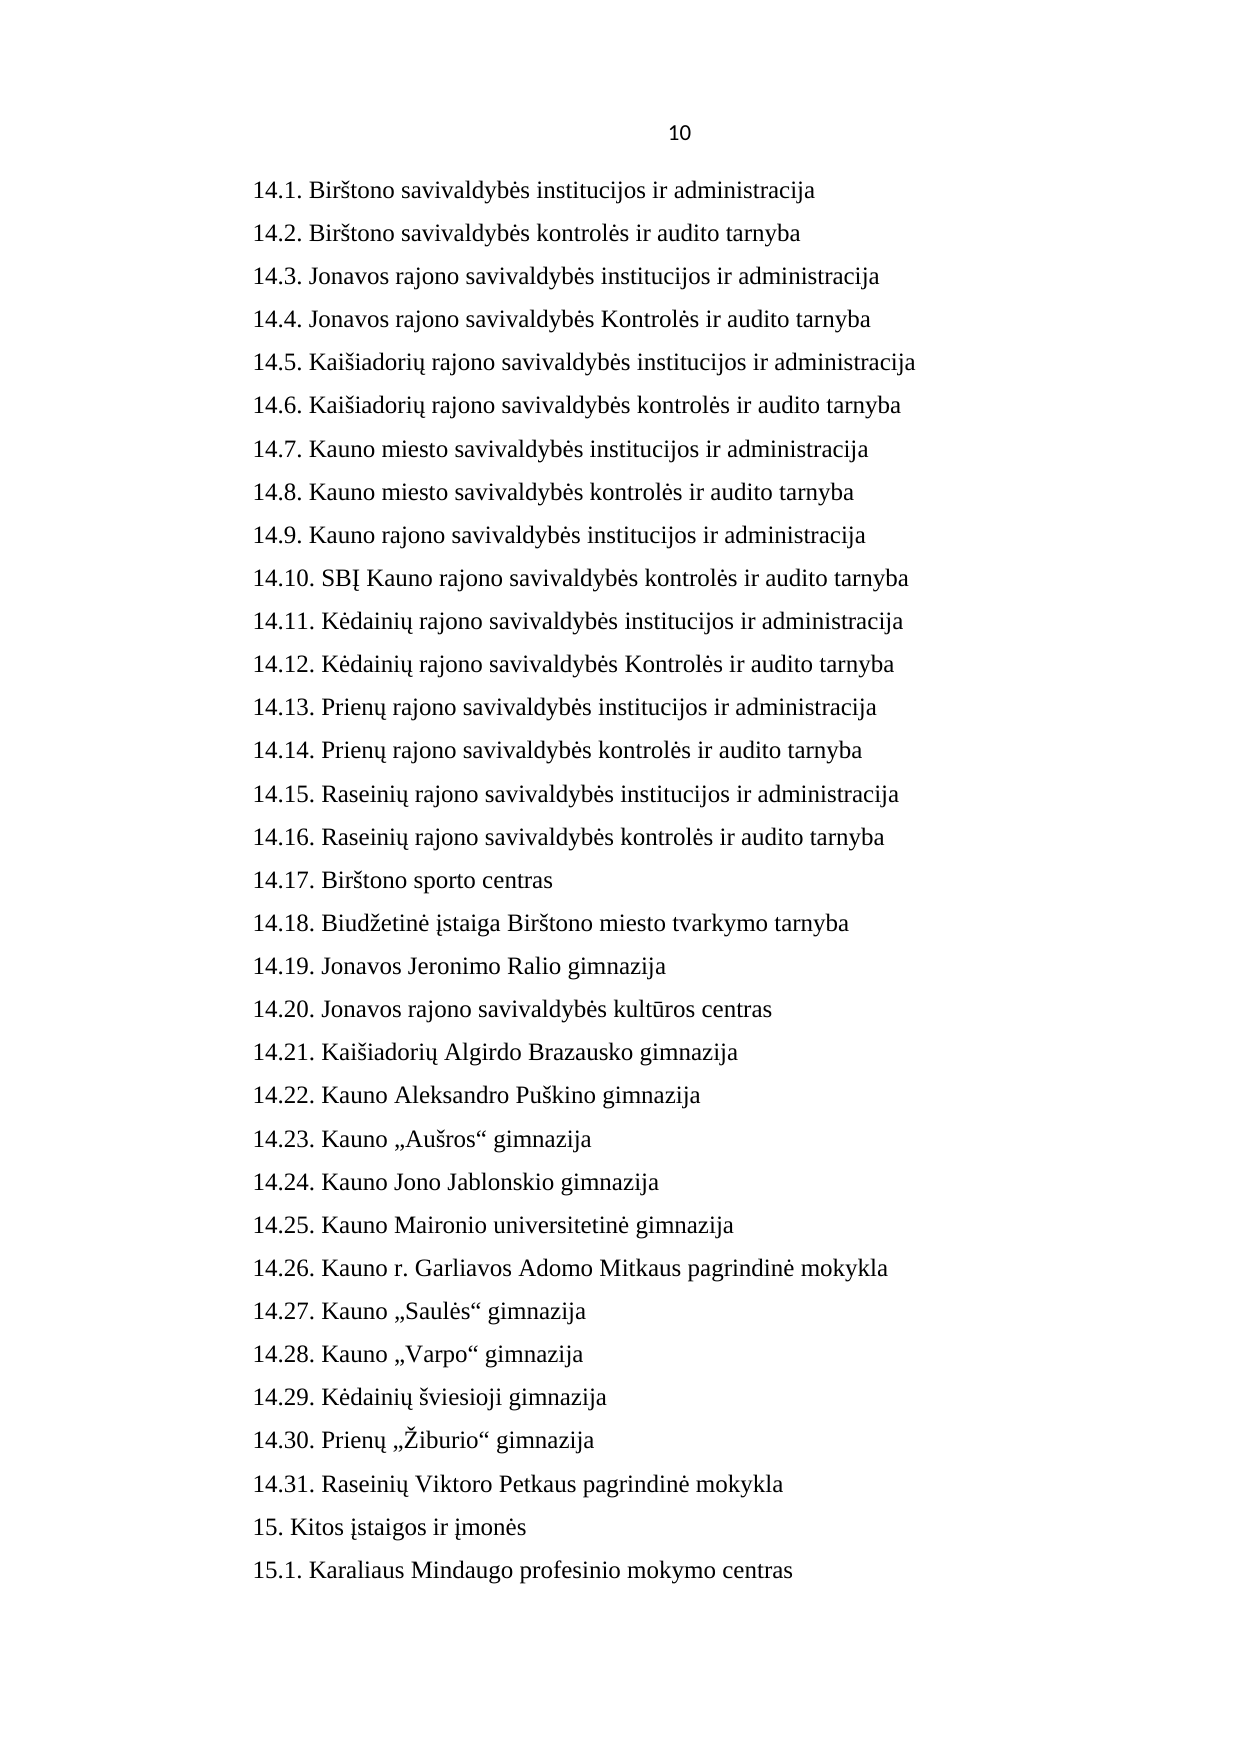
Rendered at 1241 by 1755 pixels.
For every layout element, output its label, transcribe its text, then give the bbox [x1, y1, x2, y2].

text 14.18. Biudžetinė įstaiga Birštono miesto tvarkymo tarnyba [177, 908, 1181, 937]
text 14.2. Birštono savivaldybės kontrolės ir audito tarnyba [177, 218, 1181, 247]
text 14.26. Kauno r. Garliavos Adomo Mitkaus pagrindinė mokykla [177, 1253, 1181, 1282]
text 14.22. Kauno Aleksandro Puškino gimnazija [177, 1081, 1181, 1109]
text 14.16. Raseinių rajono savivaldybės kontrolės ir audito tarnyba [177, 822, 1181, 851]
text 14.27. Kauno „Saulės“ gimnazija [177, 1296, 1181, 1325]
text 15.1. Karaliaus Mindaugo profesinio mokymo centras [177, 1555, 1181, 1584]
text 14.9. Kauno rajono savivaldybės institucijos ir administracija [177, 520, 1181, 549]
text 14.6. Kaišiadorių rajono savivaldybės kontrolės ir audito tarnyba [177, 391, 1181, 419]
text 14.13. Prienų rajono savivaldybės institucijos ir administracija [177, 692, 1181, 721]
text 15. Kitos įstaigos ir įmonės [177, 1512, 1181, 1541]
text 14.17. Birštono sporto centras [177, 865, 1181, 894]
text 14.28. Kauno „Varpo“ gimnazija [177, 1339, 1181, 1368]
text 14.3. Jonavos rajono savivaldybės institucijos ir administracija [177, 261, 1181, 290]
text 14.29. Kėdainių šviesioji gimnazija [177, 1382, 1181, 1411]
text 14.15. Raseinių rajono savivaldybės institucijos ir administracija [177, 779, 1181, 807]
text 14.14. Prienų rajono savivaldybės kontrolės ir audito tarnyba [177, 736, 1181, 764]
text 14.12. Kėdainių rajono savivaldybės Kontrolės ir audito tarnyba [177, 649, 1181, 678]
text 14.23. Kauno „Aušros“ gimnazija [177, 1124, 1181, 1152]
text 14.25. Kauno Maironio universitetinė gimnazija [177, 1210, 1181, 1239]
text 14.5. Kaišiadorių rajono savivaldybės institucijos ir administracija [177, 347, 1181, 376]
text 14.20. Jonavos rajono savivaldybės kultūros centras [177, 994, 1181, 1023]
text 14.10. SBĮ Kauno rajono savivaldybės kontrolės ir audito tarnyba [177, 563, 1181, 592]
text 14.21. Kaišiadorių Algirdo Brazausko gimnazija [177, 1037, 1181, 1066]
text 14.4. Jonavos rajono savivaldybės Kontrolės ir audito tarnyba [177, 304, 1181, 333]
text 14.1. Birštono savivaldybės institucijos ir administracija [177, 175, 1181, 204]
text 14.8. Kauno miesto savivaldybės kontrolės ir audito tarnyba [177, 477, 1181, 506]
text 14.30. Prienų „Žiburio“ gimnazija [177, 1426, 1181, 1454]
text 14.24. Kauno Jono Jablonskio gimnazija [177, 1167, 1181, 1196]
text 14.19. Jonavos Jeronimo Ralio gimnazija [177, 951, 1181, 980]
text 14.11. Kėdainių rajono savivaldybės institucijos ir administracija [177, 606, 1181, 635]
text 14.7. Kauno miesto savivaldybės institucijos ir administracija [177, 434, 1181, 462]
text 14.31. Raseinių Viktoro Petkaus pagrindinė mokykla [177, 1469, 1181, 1497]
